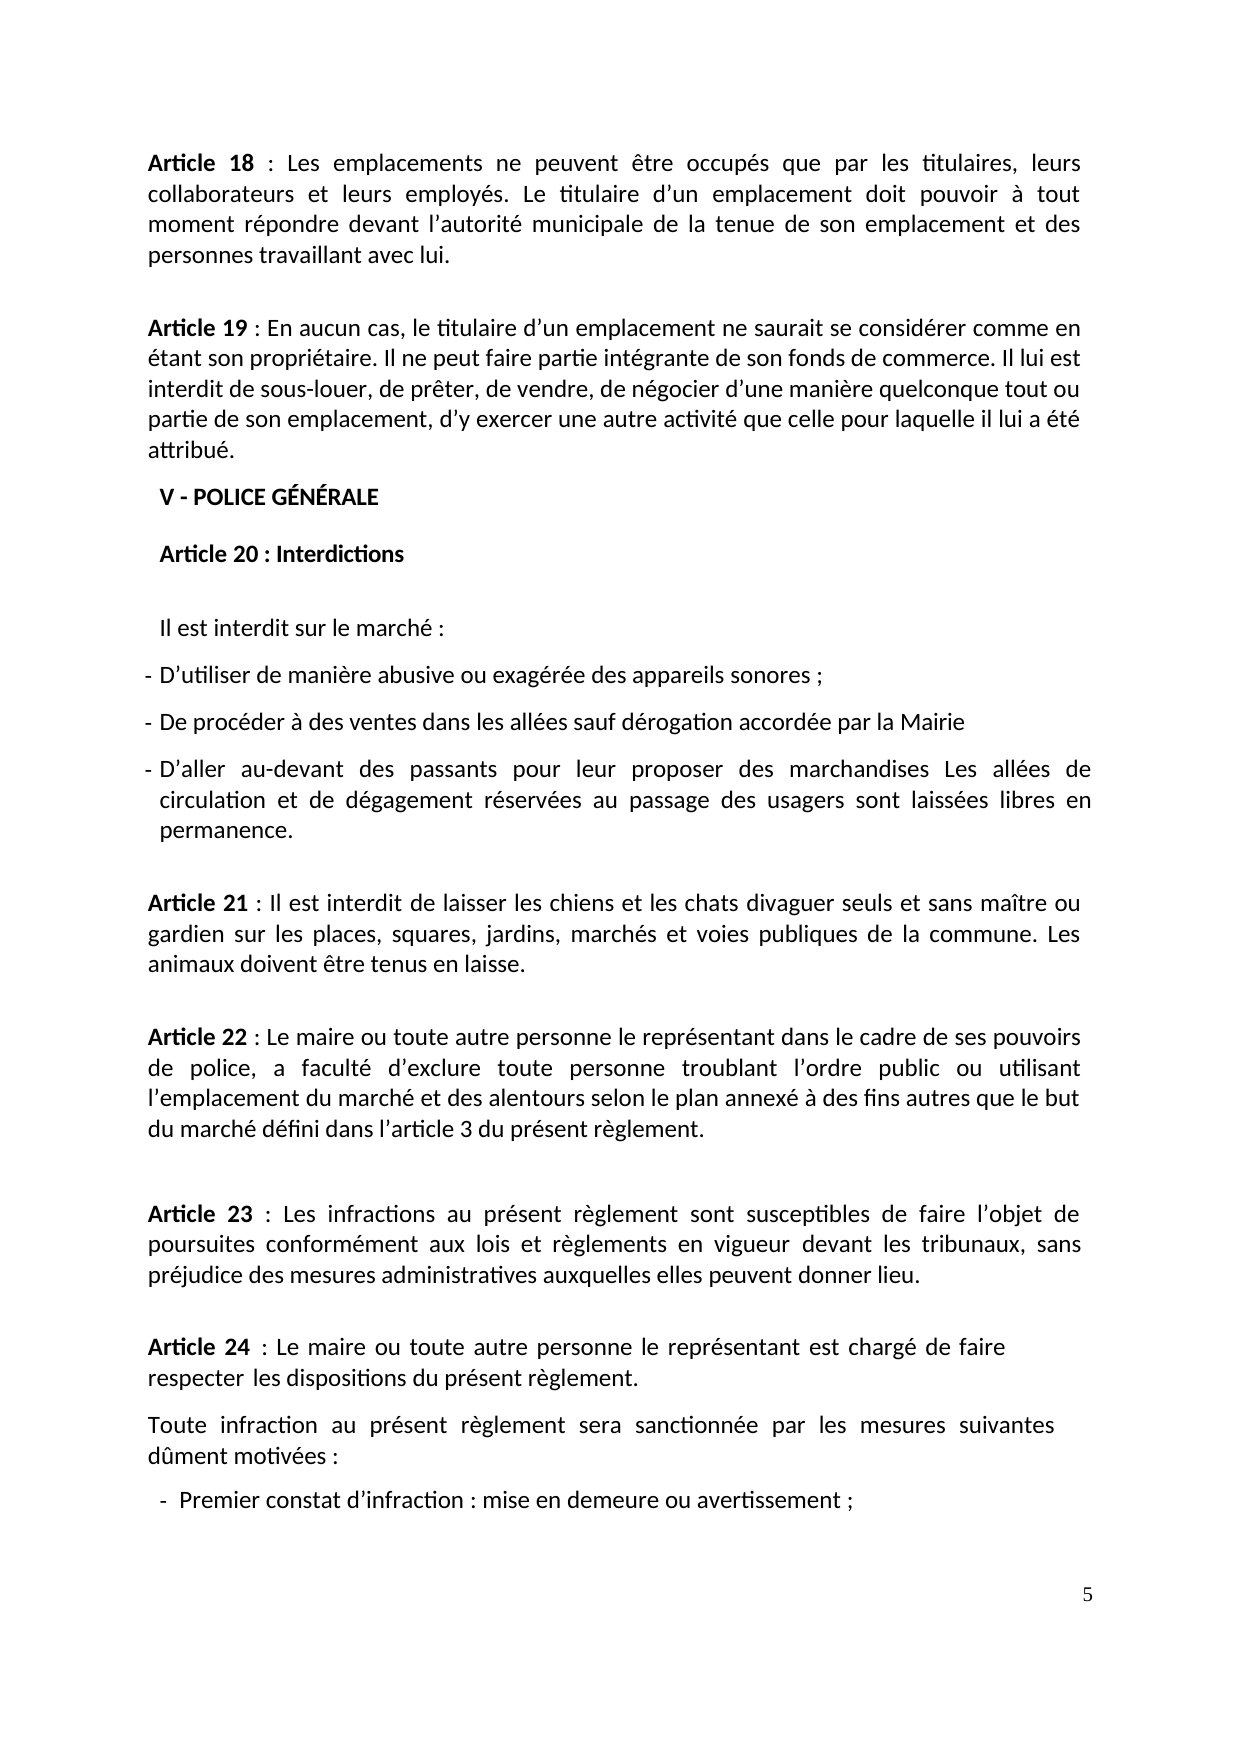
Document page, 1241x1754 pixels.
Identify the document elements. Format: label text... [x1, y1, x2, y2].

list D’utiliser de manière abusive ou exagérée des appareils sonores ; [144, 659, 1093, 689]
list Il est interdit sur le marché : [159, 612, 1093, 642]
list De procéder à des ventes dans les allées sauf dérogation accordée par la Mairie [144, 706, 1093, 737]
list D’aller au-devant des passants pour leur proposer des marchandises Les allées de circulation et de dégagement réservées au passage des usagers sont laissées libres en permanence. [144, 753, 1093, 845]
text V - POLICE GÉNÉRALE [159, 481, 1093, 512]
text Toute infraction au présent règlement sera sanctionnée par les mesures suivantes dûment motivées : [148, 1409, 1093, 1471]
text Article 18 : Les emplacements ne peuvent être occupés que par les titulaires, leurs collaborateurs et leurs employés. Le titulaire d’un emplacement doit pouvoir à tout moment répondre devant l’autorité municipale de la tenue de son emplacement et des personnes travaillant avec lui. [148, 148, 1082, 270]
text Article 24 : Le maire ou toute autre personne le représentant est chargé de faire respecter les dispositions du présent règlement. [148, 1332, 1093, 1393]
list Premier constat d’infraction : mise en demeure ou avertissement ; [159, 1487, 1093, 1514]
text Article 21 : Il est interdit de laisser les chiens et les chats divaguer seuls et sans maître ou gardien sur les places, squares, jardins, marchés et voies publiques de la commune. Les animaux doivent être tenus en laisse. [148, 888, 1082, 979]
list Article 20 : Interdictions [159, 538, 1093, 569]
text Article 22 : Le maire ou toute autre personne le représentant dans le cadre de ses pouvoirs de police, a faculté d’exclure toute personne troublant l’ordre public ou utilisant l’emplacement du marché et des alentours selon le plan annexé à des fins autres que le but du marché défini dans l’article 3 du présent règlement. [148, 1021, 1082, 1143]
text Article 19 : En aucun cas, le titulaire d’un emplacement ne saurait se considérer comme en étant son propriétaire. Il ne peut faire partie intégrante de son fonds de commerce. Il lui est interdit de sous-louer, de prêter, de vendre, de négocier d’une manière quelconque tout ou partie de son emplacement, d’y exercer une autre activité que celle pour laquelle il lui a été attribué. [148, 312, 1082, 464]
text Article 23 : Les infractions au présent règlement sont susceptibles de faire l’objet de poursuites conformément aux lois et règlements en vigueur devant les tribunaux, sans préjudice des mesures administratives auxquelles elles peuvent donner lieu. [148, 1198, 1082, 1289]
